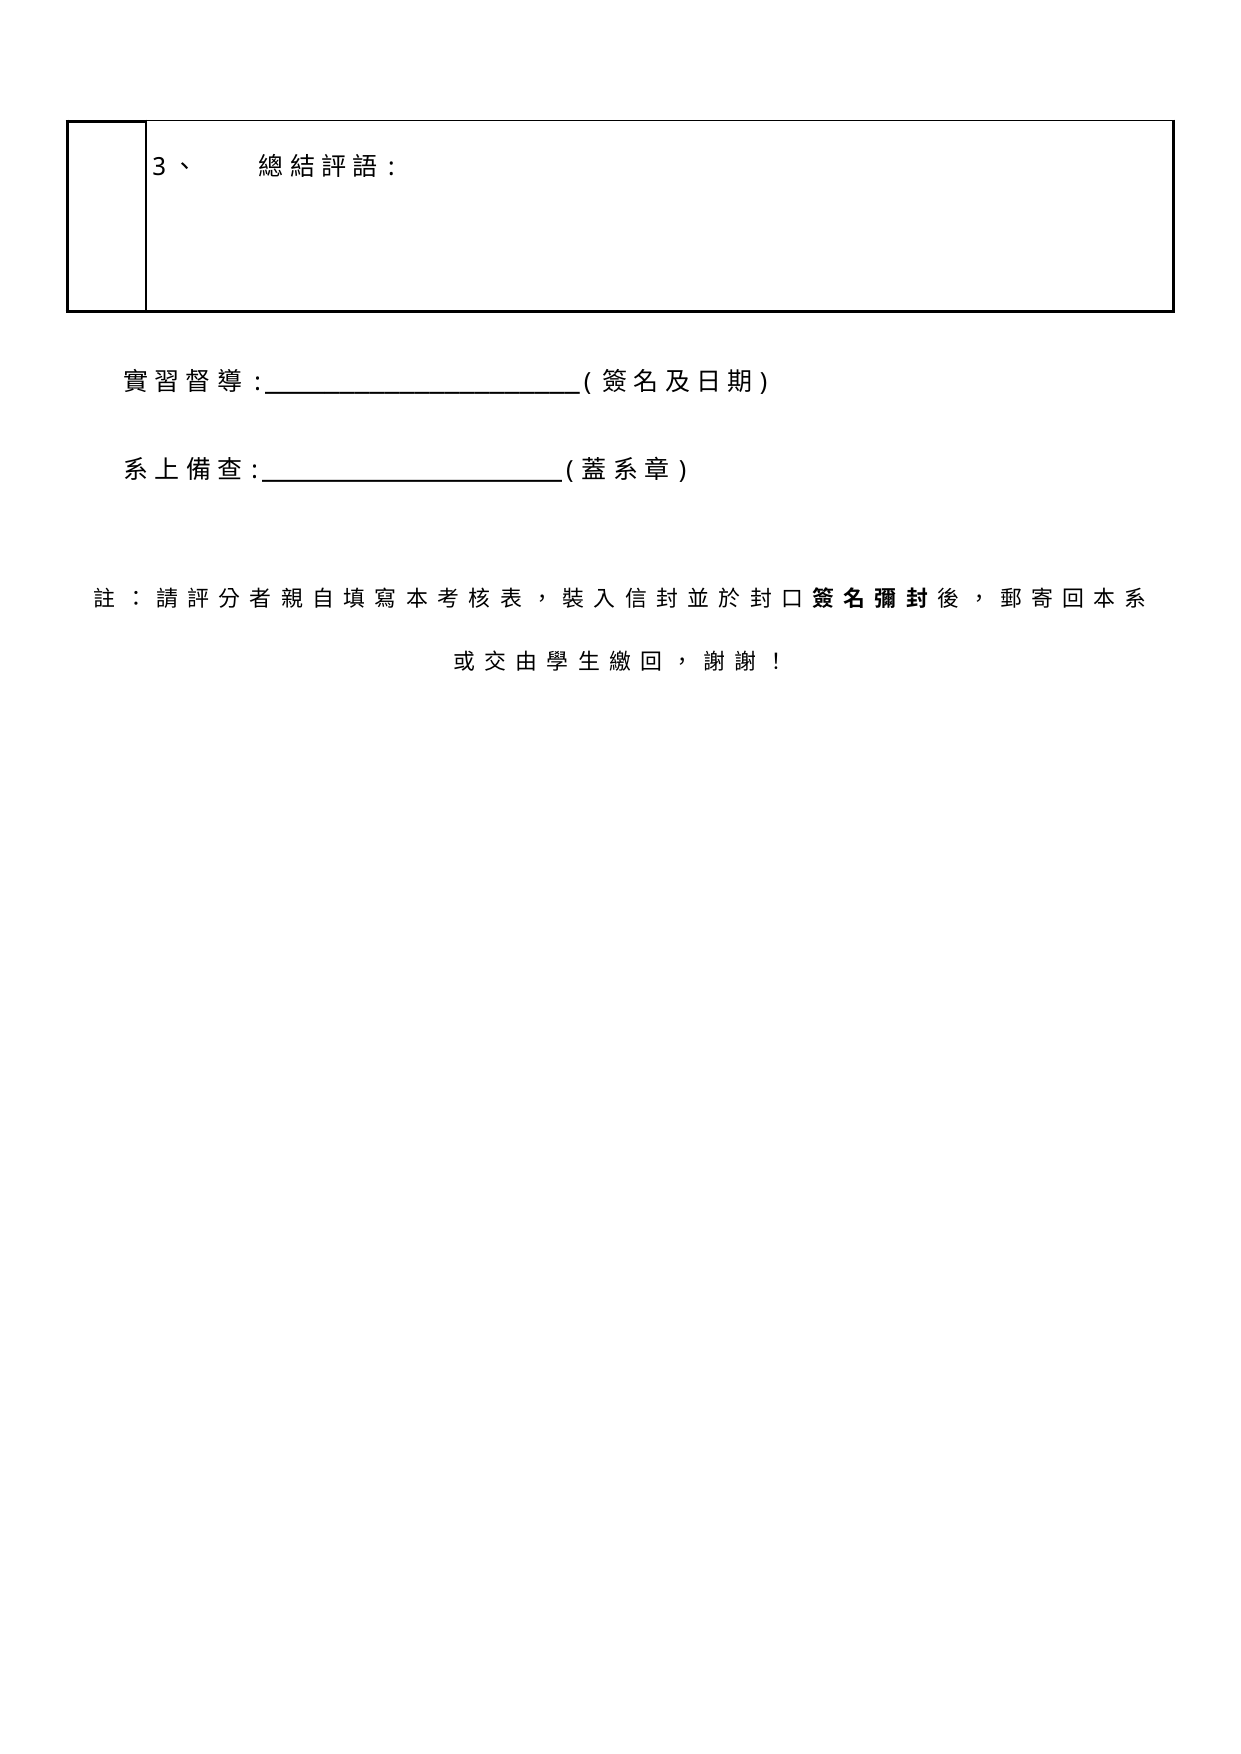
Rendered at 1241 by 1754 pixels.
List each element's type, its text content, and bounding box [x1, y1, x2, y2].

table_cell 總結評語: [147, 121, 1172, 310]
text 系上備查:____________________(蓋系章) [118, 426, 1240, 488]
table_cell [69, 123, 145, 310]
text 實習督導:_____________________(簽名及日期) [118, 338, 1240, 401]
text 註：請評分者親自填寫本考核表，裝入信封並於封口簽名彌封後，郵寄回本系或交由學生繳回，謝謝！ [89, 555, 1151, 680]
